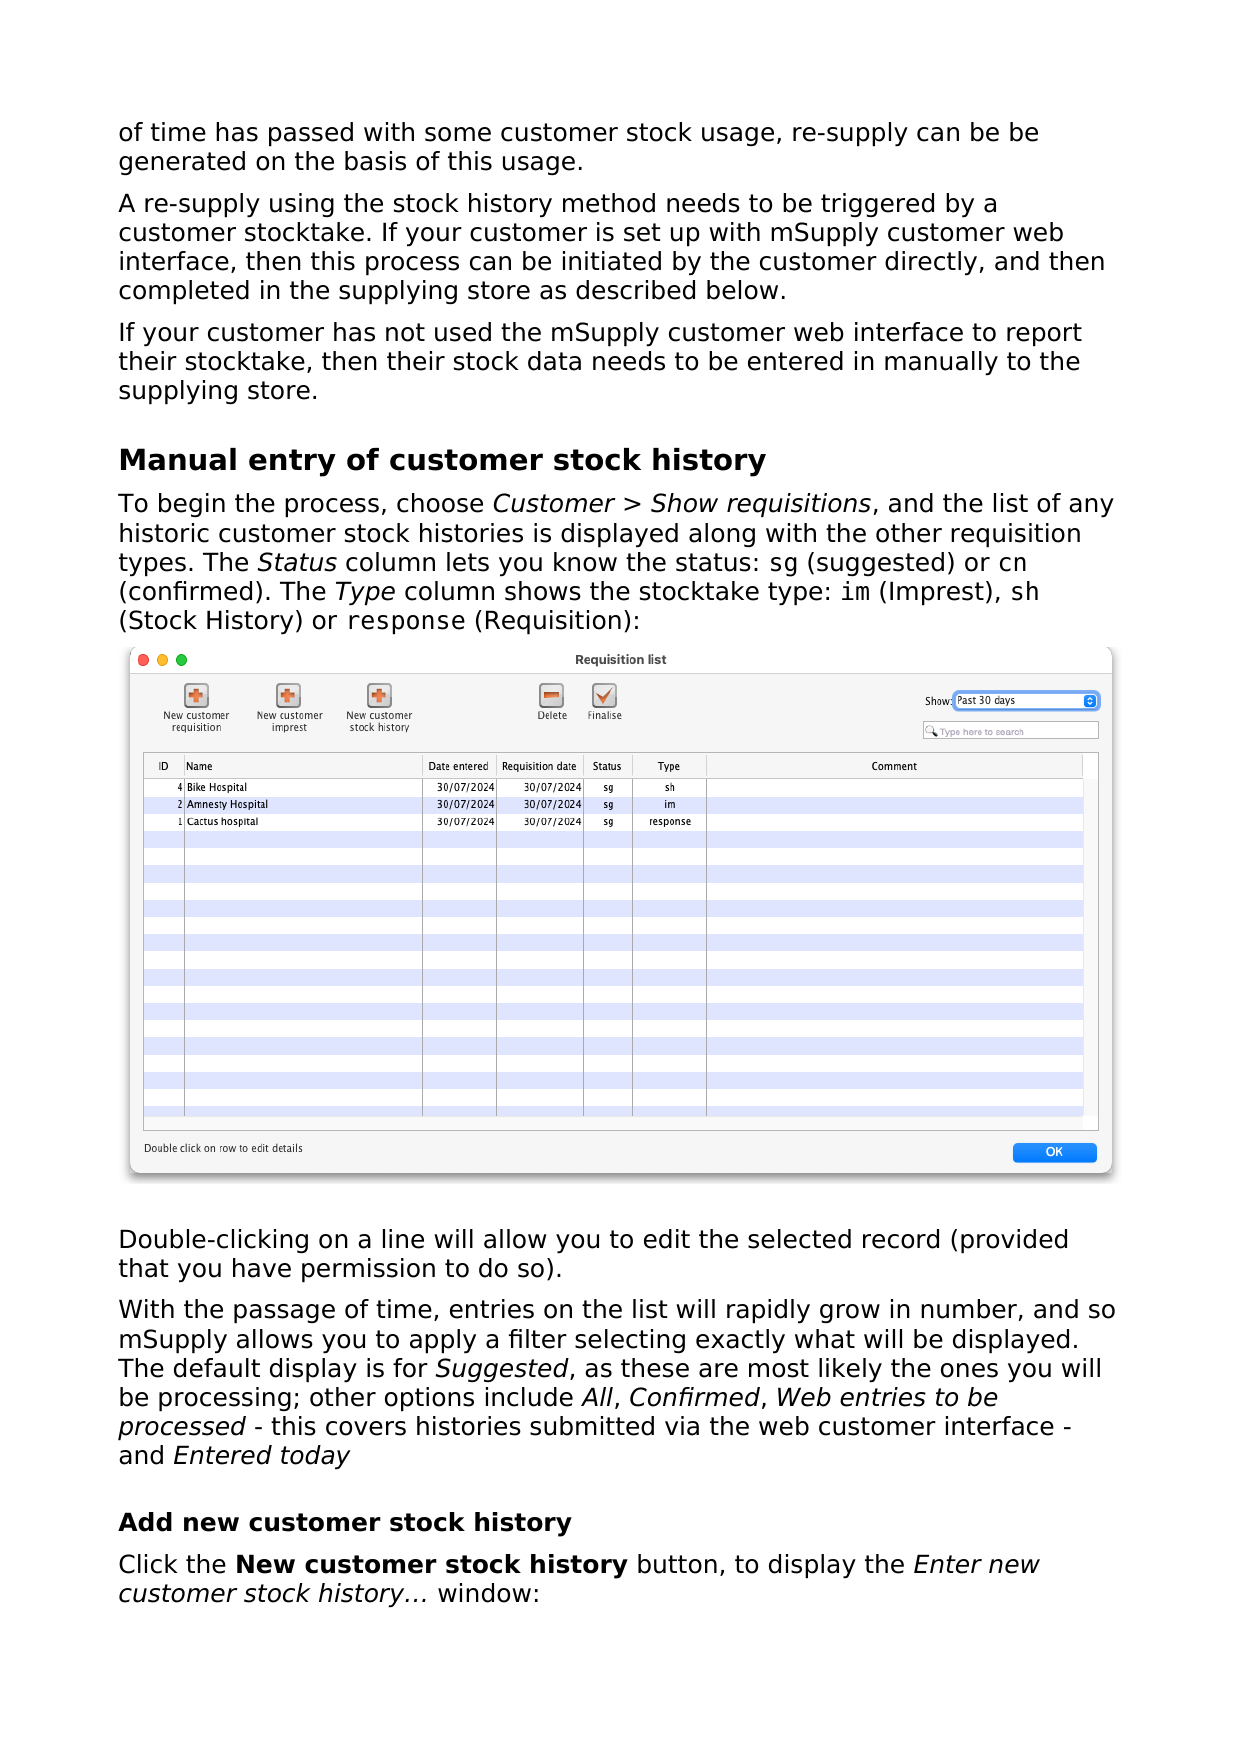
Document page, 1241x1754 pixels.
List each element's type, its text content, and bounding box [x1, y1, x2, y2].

subtitle Add new customer stock history [118, 1508, 1122, 1537]
subtitle Manual entry of customer stock history [118, 443, 1122, 477]
text Double-clicking on a line will allow you to edit the selected record (provided that you have permission to do so). [118, 1225, 1122, 1283]
text A re-supply using the stock history method needs to be triggered by a customer stocktake. If your customer is set up with mSupply customer web interface, then this process can be initiated by the customer directly, and then completed in the supplying store as described below. [118, 189, 1122, 306]
text Click the New customer stock history button, to display the Enter new customer stock history… window: [118, 1550, 1122, 1608]
picture [118, 647, 1123, 1184]
text If your customer has not used the mSupply customer web interface to report their stocktake, then their stock data needs to be entered in manually to the supplying store. [118, 318, 1122, 406]
text To begin the process, choose Customer > Show requisitions, and the list of any historic customer stock histories is displayed along with the other requisition types. The Status column lets you know the status: sg (suggested) or cn (confirmed). The Type column shows the stocktake type: im (Imprest), sh (Stock History) or response (Requisition): [118, 489, 1122, 635]
text of time has passed with some customer stock usage, re-supply can be be generated on the basis of this usage. [118, 118, 1122, 176]
text With the passage of time, entries on the list will rapidly grow in number, and so mSupply allows you to apply a filter selecting exactly what will be displayed. The default display is for Suggested, as these are most likely the ones you will be processing; other options include All, Confirmed, Web entries to be processed - this covers histories submitted via the web customer interface - and Entered today [118, 1296, 1122, 1471]
